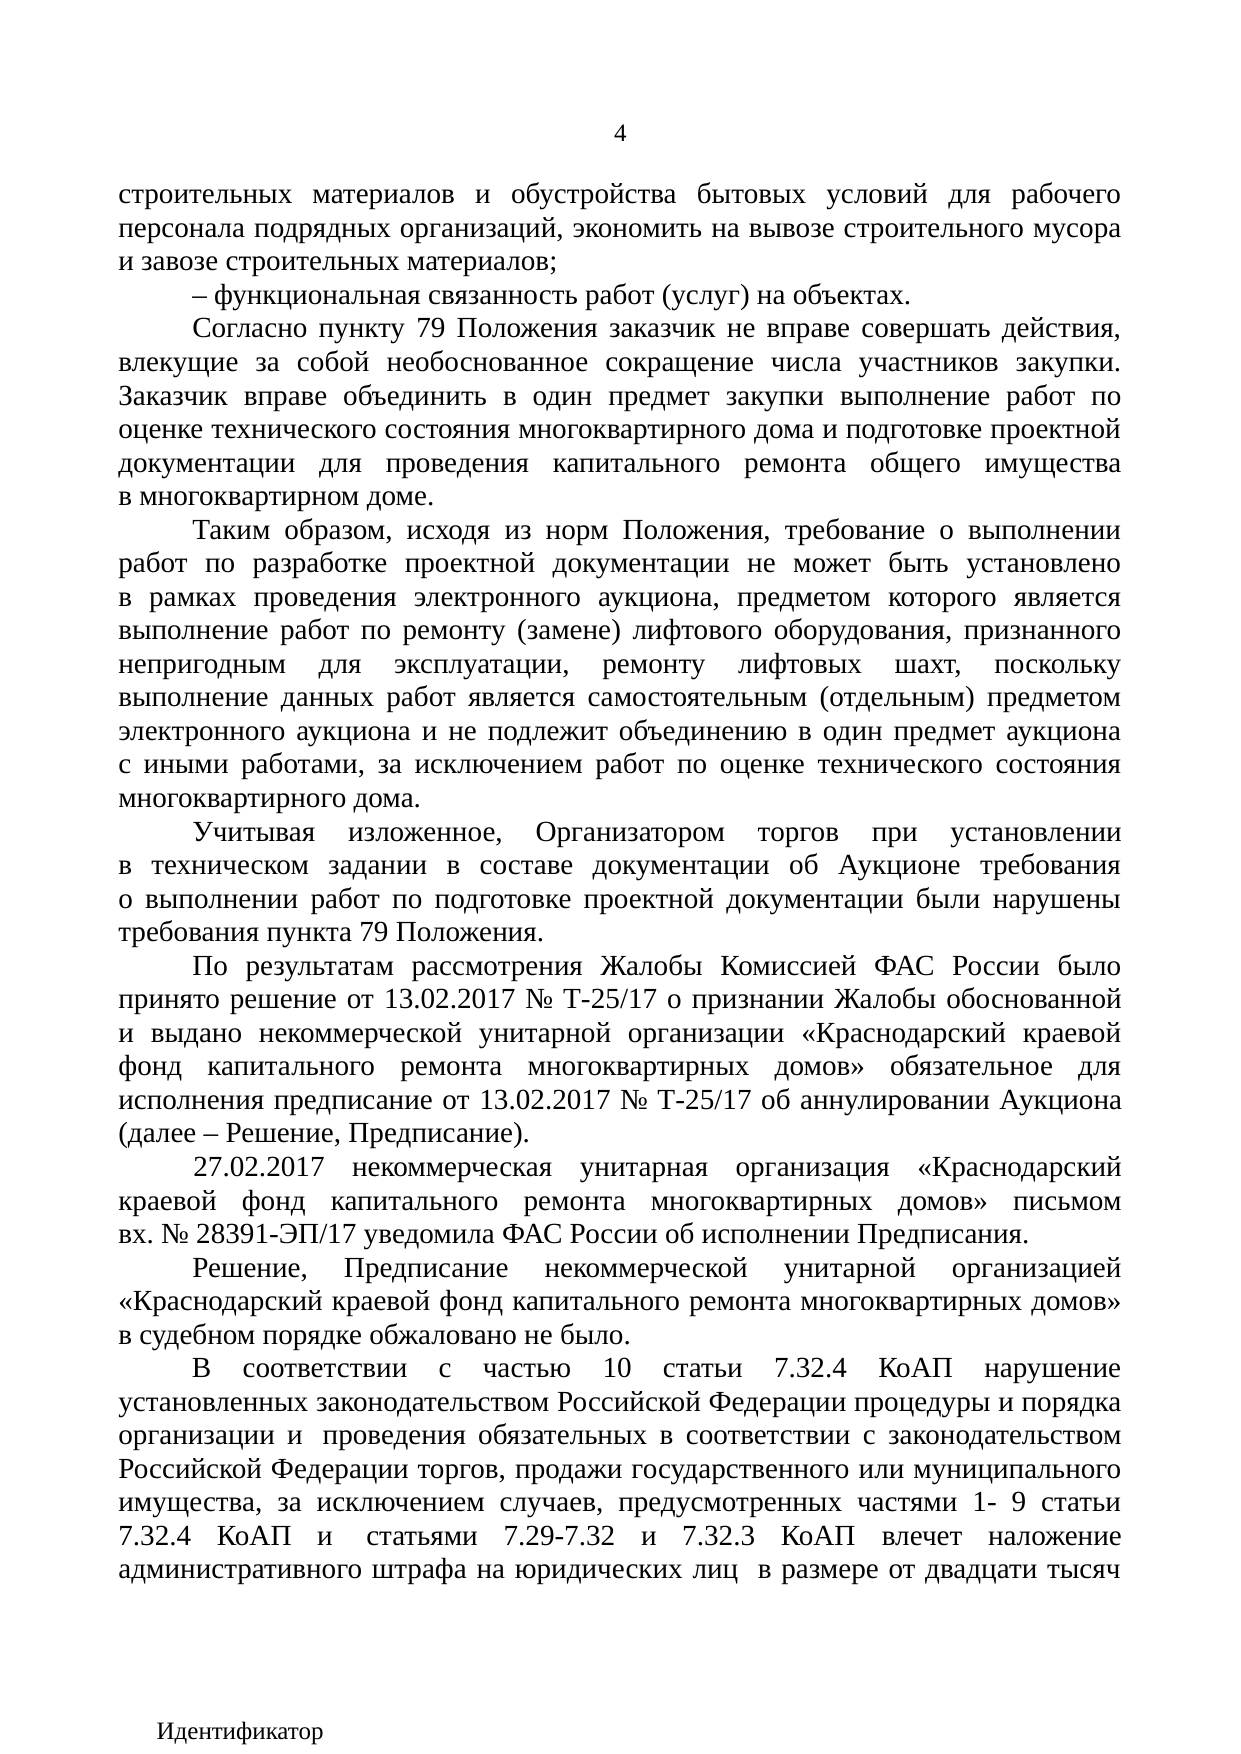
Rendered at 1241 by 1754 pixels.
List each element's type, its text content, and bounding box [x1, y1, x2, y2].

text Таким образом, исходя из норм Положения, требование о выполнении работ по разработке проектной документации не может быть установлено в рамках проведения электронного аукциона, предметом которого является выполнение работ по ремонту (замене) лифтового оборудования, признанного непригодным для эксплуатации, ремонту лифтовых шахт, поскольку выполнение данных работ является самостоятельным (отдельным) предметом электронного аукциона и не подлежит объединению в один предмет аукциона с иными работами, за исключением работ по оценке технического состояния многоквартирного дома. [118, 512, 1122, 814]
text Учитывая изложенное, Организатором торгов при установлении в техническом задании в составе документации об Аукционе требования о выполнении работ по подготовке проектной документации были нарушены требования пункта 79 Положения. [118, 814, 1122, 948]
text – функциональная связанность работ (услуг) на объектах. [118, 277, 1122, 311]
text Решение, Предписание некоммерческой унитарной организацией «Краснодарский краевой фонд капитального ремонта многоквартирных домов» в судебном порядке обжаловано не было. [118, 1250, 1122, 1350]
text По результатам рассмотрения Жалобы Комиссией ФАС России было принято решение от 13.02.2017 № Т-25/17 о признании Жалобы обоснованной и выдано некоммерческой унитарной организации «Краснодарский краевой фонд капитального ремонта многоквартирных домов» обязательное для исполнения предписание от 13.02.2017 № Т-25/17 об аннулировании Аукциона (далее – Решение, Предписание). [118, 948, 1122, 1149]
text 27.02.2017 некоммерческая унитарная организация «Краснодарский краевой фонд капитального ремонта многоквартирных домов» письмом вх. № 28391-ЭП/17 уведомила ФАС России об исполнении Предписания. [118, 1149, 1122, 1250]
text В соответствии с частью 10 статьи 7.32.4 КоАП нарушение установленных законодательством Российской Федерации процедуры и порядка организации и проведения обязательных в соответствии с законодательством Российской Федерации торгов, продажи государственного или муниципального имущества, за исключением случаев, предусмотренных частями 1- 9 статьи 7.32.4 КоАП и статьями 7.29-7.32 и 7.32.3 КоАП влечет наложение административного штрафа на юридических лиц в размере от двадцати тысяч [118, 1350, 1122, 1585]
text строительных материалов и обустройства бытовых условий для рабочего персонала подрядных организаций, экономить на вывозе строительного мусора и завозе строительных материалов; [118, 176, 1122, 277]
text Согласно пункту 79 Положения заказчик не вправе совершать действия, влекущие за собой необоснованное сокращение числа участников закупки. Заказчик вправе объединить в один предмет закупки выполнение работ по оценке технического состояния многоквартирного дома и подготовке проектной документации для проведения капитального ремонта общего имущества в многоквартирном доме. [118, 311, 1122, 512]
